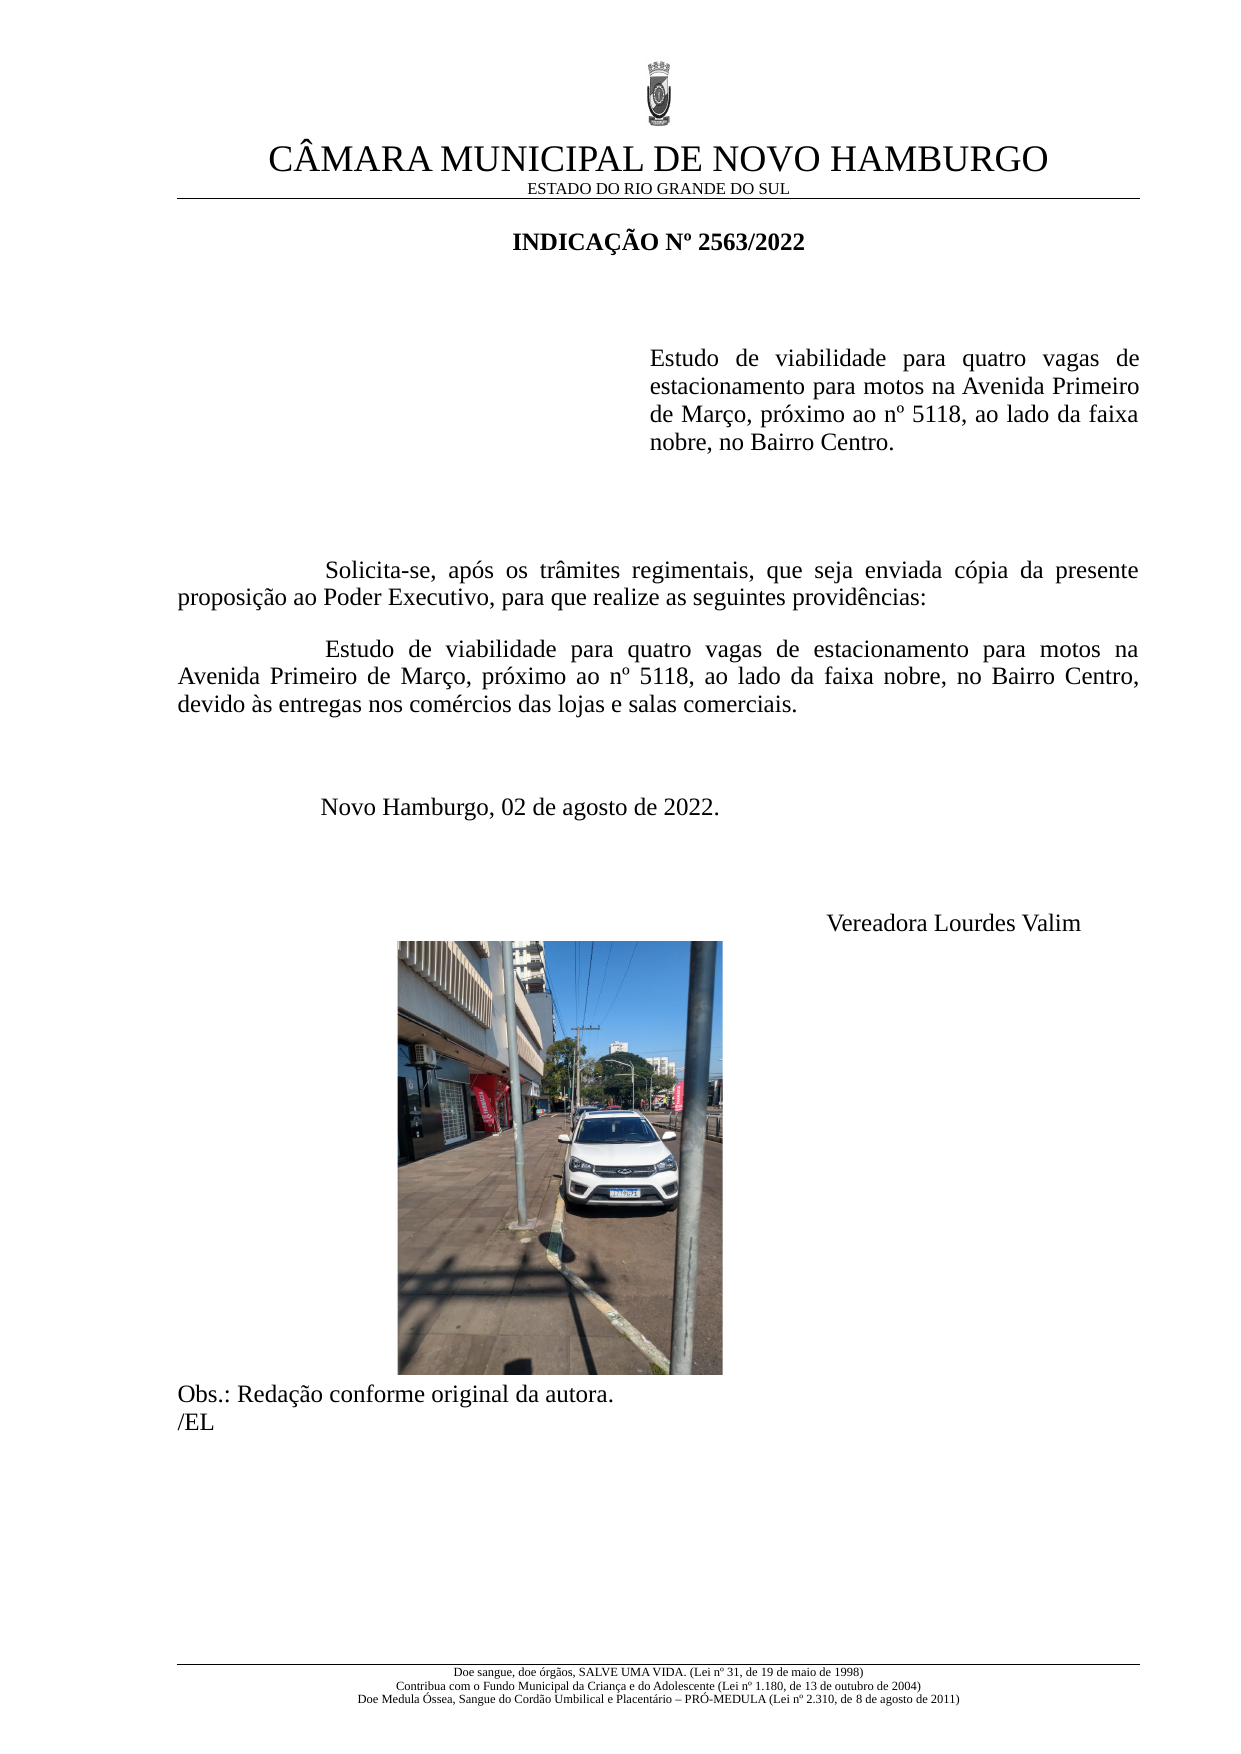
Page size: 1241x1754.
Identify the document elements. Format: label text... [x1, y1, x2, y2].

text Solicita-se, após os trâmites regimentais, que seja enviada cópia da presente proposição ao Poder Executivo, para que realize as seguintes providências: [177, 556, 1140, 611]
text INDICAÇÃO Nº 2563/2022 [177, 228, 1140, 256]
text Vereadora Lourdes Valim [768, 909, 1140, 937]
text Estudo de viabilidade para quatro vagas de estacionamento para motos na Avenida Primeiro de Março, próximo ao nº 5118, ao lado da faixa nobre, no Bairro Centro. [649, 344, 1140, 455]
text /EL [177, 1408, 1140, 1435]
text Novo Hamburgo, 02 de agosto de 2022. [295, 793, 1140, 820]
text Estudo de viabilidade para quatro vagas de estacionamento para motos na Avenida Primeiro de Março, próximo ao nº 5118, ao lado da faixa nobre, no Bairro Centro, devido às entregas nos comércios das lojas e salas comerciais. [177, 635, 1140, 718]
picture [397, 941, 723, 1375]
text Obs.: Redação conforme original da autora. [177, 1380, 1140, 1408]
